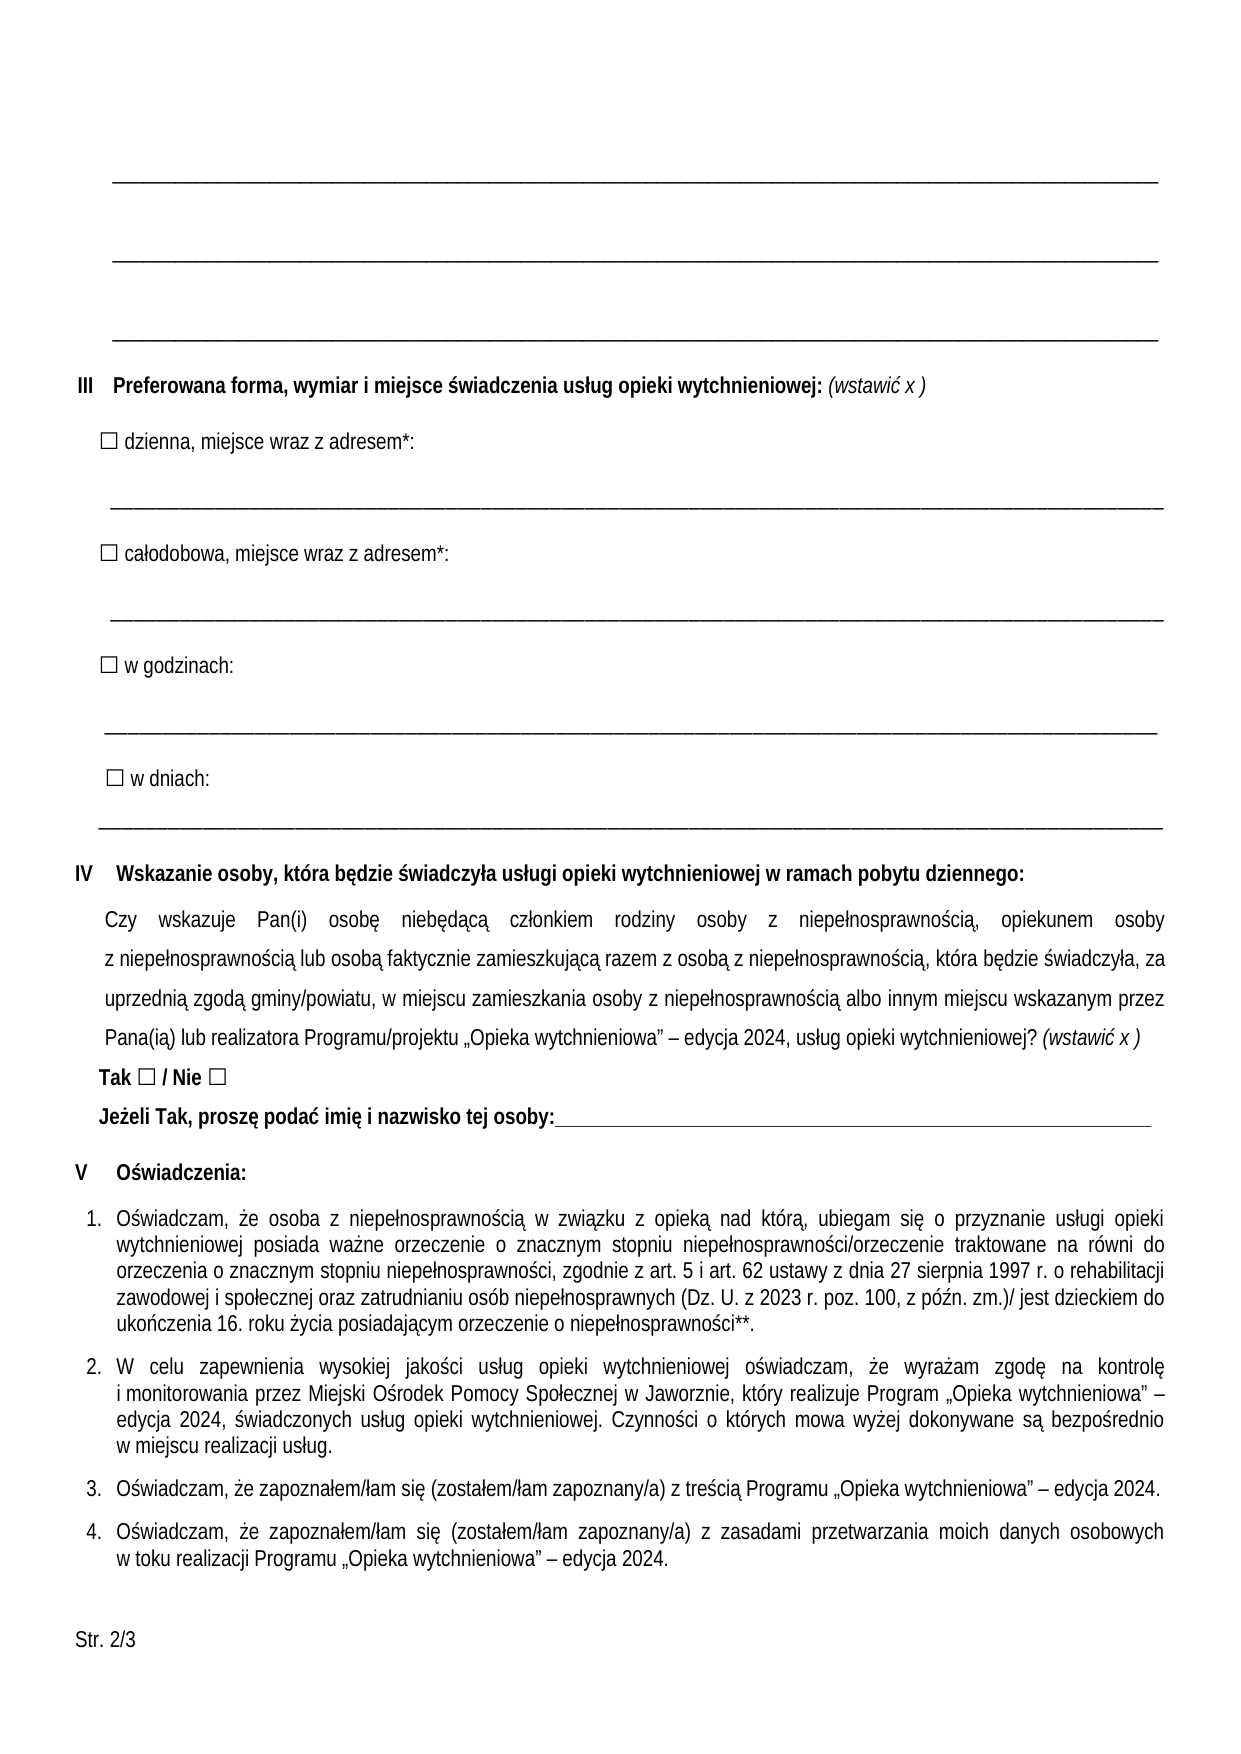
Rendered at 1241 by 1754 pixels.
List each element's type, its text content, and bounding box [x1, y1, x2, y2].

list W celu zapewnienia wysokiej jakości usług opieki wytchnieniowej oświadczam, że wyrażam zgodę na kontrolę i monitorowania przez Miejski Ośrodek Pomocy Społecznej w Jaworznie, który realizuje Program „Opieka wytchnieniowa” – edycja 2024, świadczonych usług opieki wytchnieniowej. Czynności o których mowa wyżej dokonywane są bezpośrednio w miejscu realizacji usług. [81, 1353, 1165, 1458]
text ___________________________________________________________________________________________ [75, 596, 1165, 623]
text ____________________________________________________________________________________________________ ____________________________________________________________________________________________________ ____________________________________________________________________________________________________ [112, 118, 1165, 342]
text III Preferowana forma, wymiar i miejsce świadczenia usług opieki wytchnieniowej: (wstawić x ) [77, 372, 1165, 398]
text ___________________________________________________________________________________________ [75, 484, 1165, 510]
list Oświadczam, że zapoznałem/łam się (zostałem/łam zapoznany/a) z treścią Programu „Opieka wytchnieniowa” – edycja 2024. [81, 1475, 1165, 1502]
text ___________________________________________________________________________________________ [75, 708, 1165, 735]
text Czy wskazuje Pan(i) osobę niebędącą członkiem rodziny osoby z niepełnosprawnością, opiekunem osoby z niepełnosprawnością lub osobą faktycznie zamieszkującą razem z osobą z niepełnosprawnością, która będzie świadczyła, za uprzednią zgodą gminy/powiatu, w miejscu zamieszkania osoby z niepełnosprawnością albo innym miejscu wskazanym przez Pana(ią) lub realizatora Programu/projektu „Opieka wytchnieniowa” – edycja 2024, usług opieki wytchnieniowej? (wstawić x ) [104, 906, 1165, 1051]
list Oświadczam, że osoba z niepełnosprawnością w związku z opieką nad którą, ubiegam się o przyznanie usługi opieki wytchnieniowej posiada ważne orzeczenie o znacznym stopniu niepełnosprawności/orzeczenie traktowane na równi do orzeczenia o znacznym stopniu niepełnosprawności, zgodnie z art. 5 i art. 62 ustawy z dnia 27 sierpnia 1997 r. o rehabilitacji zawodowej i społecznej oraz zatrudnianiu osób niepełnosprawnych (Dz. U. z 2023 r. poz. 100, z późn. zm.)/ jest dzieckiem do ukończenia 16. roku życia posiadającym orzeczenie o niepełnosprawności**. [81, 1205, 1165, 1336]
text Jeżeli Tak, proszę podać imię i nazwisko tej osoby:_________________________________________________________ [75, 1103, 1165, 1129]
text ☐ dzienna, miejsce wraz z adresem*: [75, 428, 1165, 454]
text ☐ całodobowa, miejsce wraz z adresem*: [75, 540, 1165, 566]
list Oświadczam, że zapoznałem/łam się (zostałem/łam zapoznany/a) z zasadami przetwarzania moich danych osobowych w toku realizacji Programu „Opieka wytchnieniowa” – edycja 2024. [81, 1518, 1165, 1571]
text ☐ w godzinach: [75, 652, 1165, 679]
text Tak ☐ / Nie ☐ [75, 1064, 1165, 1090]
text ☐ w dniach: ____________________________________________________________________________________________ [99, 765, 1165, 831]
text V Oświadczenia: [75, 1159, 1165, 1186]
text IV Wskazanie osoby, która będzie świadczyła usługi opieki wytchnieniowej w ramach pobytu dziennego: [75, 860, 1165, 887]
